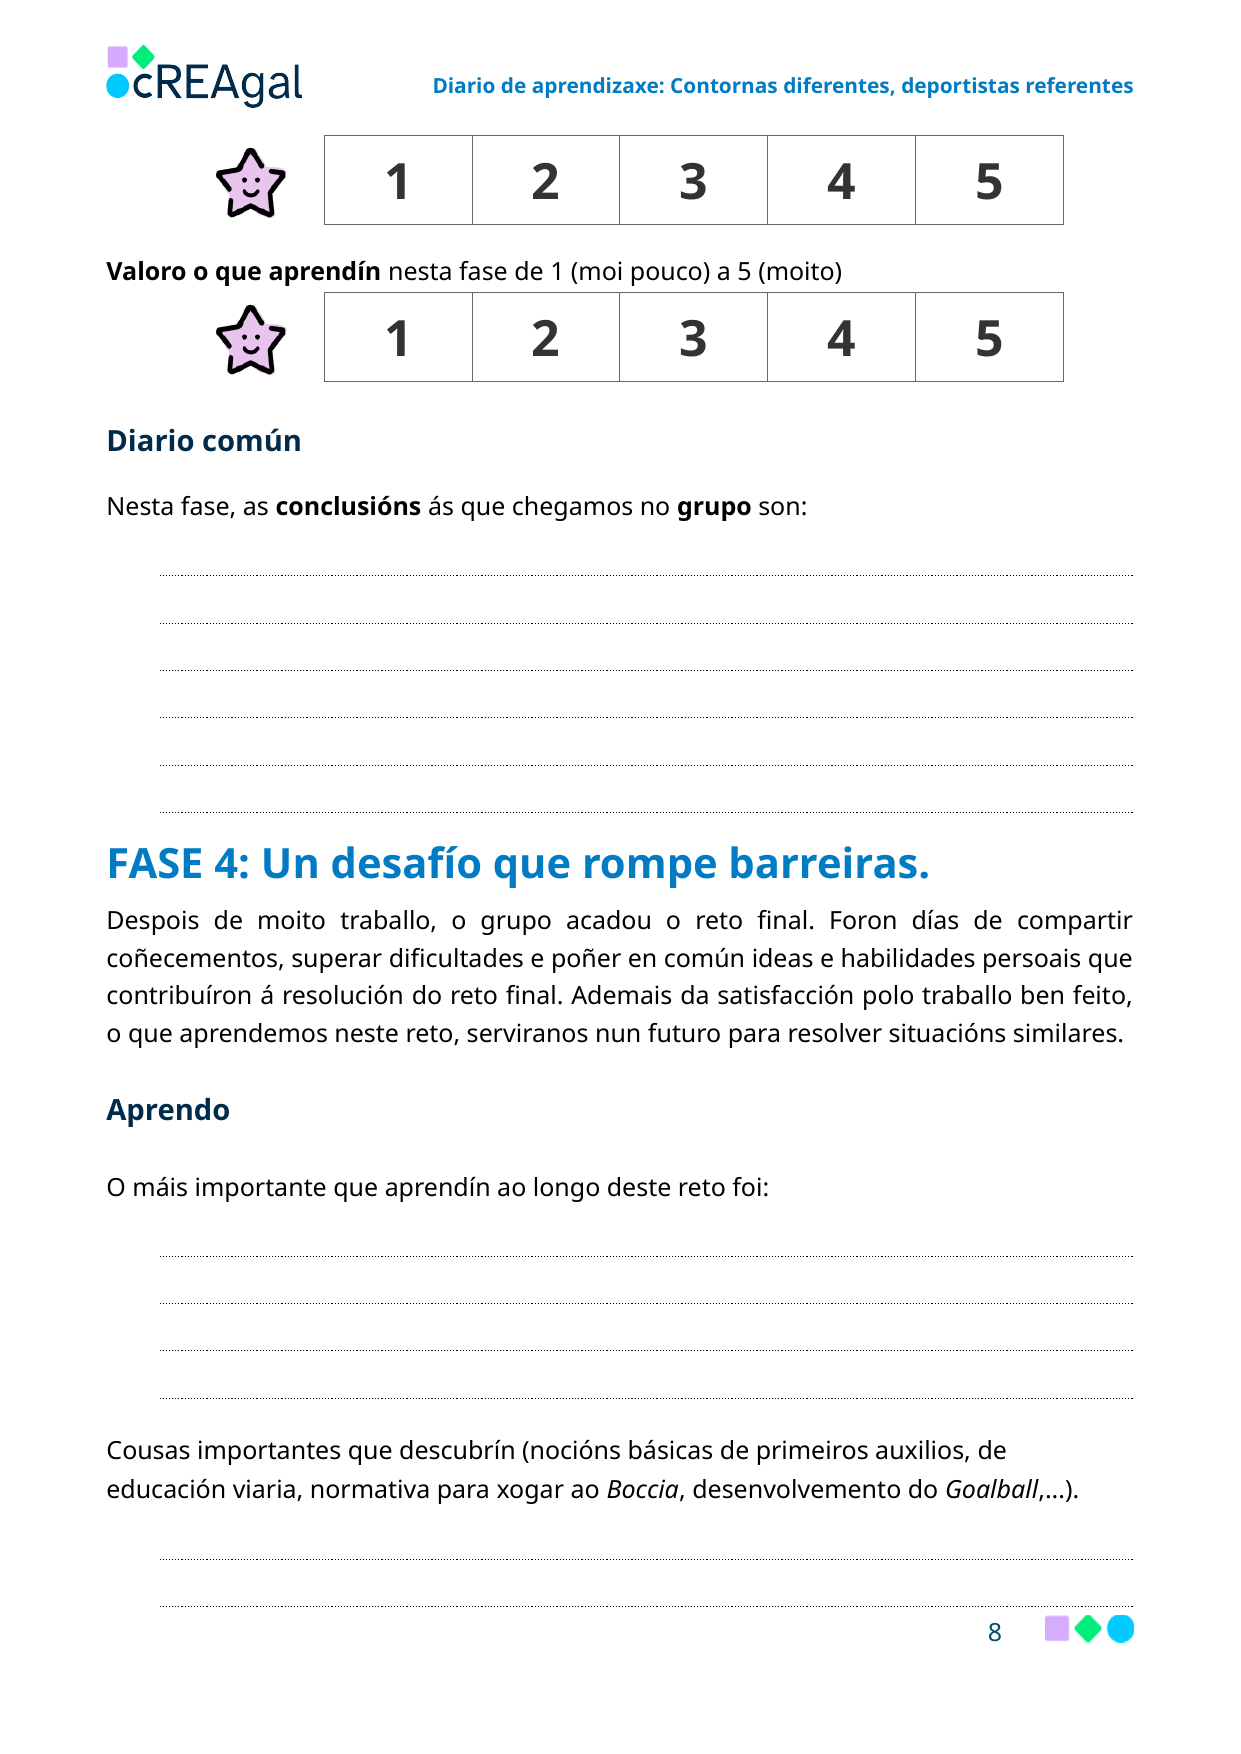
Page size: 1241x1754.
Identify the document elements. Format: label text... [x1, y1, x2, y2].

picture [1128, 1615, 1135, 1625]
table_header 4 [768, 136, 915, 224]
table_cell [160, 717, 1134, 764]
text O máis importante que aprendín ao longo deste reto foi: [106, 1169, 1134, 1203]
picture [1124, 1631, 1135, 1643]
table_header 2 [473, 136, 619, 224]
table_header 3 [620, 293, 767, 381]
table_header 5 [916, 293, 1063, 381]
picture [208, 299, 293, 380]
table_cell [160, 575, 1134, 623]
table_cell [160, 765, 1134, 812]
table_header [177, 292, 324, 381]
table_header 4 [768, 293, 915, 381]
subtitle Diario común [106, 420, 1134, 460]
picture [208, 142, 293, 223]
table_header [160, 1511, 1134, 1558]
subtitle FASE 4: Un desafío que rompe barreiras. [106, 834, 1134, 891]
table_cell [160, 1303, 1134, 1350]
table_header [160, 528, 1134, 575]
table_header [160, 1208, 1134, 1256]
table_header 2 [473, 293, 619, 381]
table_header 5 [916, 136, 1063, 224]
table_cell [160, 623, 1134, 670]
table_header [177, 135, 324, 224]
text Despois de moito traballo, o grupo acadou o reto final. Foron días de compartir coñecementos, superar dificultades e poñer en común ideas e habilidades persoais que contribuíron á resolución do reto final. Ademais da satisfacción polo traballo ben feito, o que aprendemos neste reto, serviranos nun futuro para resolver situacións similares. [106, 903, 1134, 1049]
text Nesta fase, as conclusións ás que chegamos no grupo son: [106, 489, 1134, 523]
text Cousas importantes que descubrín (nocións básicas de primeiros auxilios, de educación viaria, normativa para xogar ao Boccia, desenvolvemento do Goalball,...). [106, 1433, 1134, 1506]
picture [106, 45, 302, 108]
table_cell [160, 1559, 1134, 1606]
text Valoro o que aprendín nesta fase de 1 (moi pouco) a 5 (moito) [106, 253, 1134, 287]
table_header 1 [325, 293, 472, 381]
table_cell [160, 1350, 1134, 1397]
subtitle Aprendo [106, 1089, 1134, 1129]
table_cell [160, 1256, 1134, 1303]
table_header 3 [620, 136, 767, 224]
picture [1045, 1615, 1118, 1643]
table_cell [160, 670, 1134, 717]
table_header 1 [325, 136, 472, 224]
